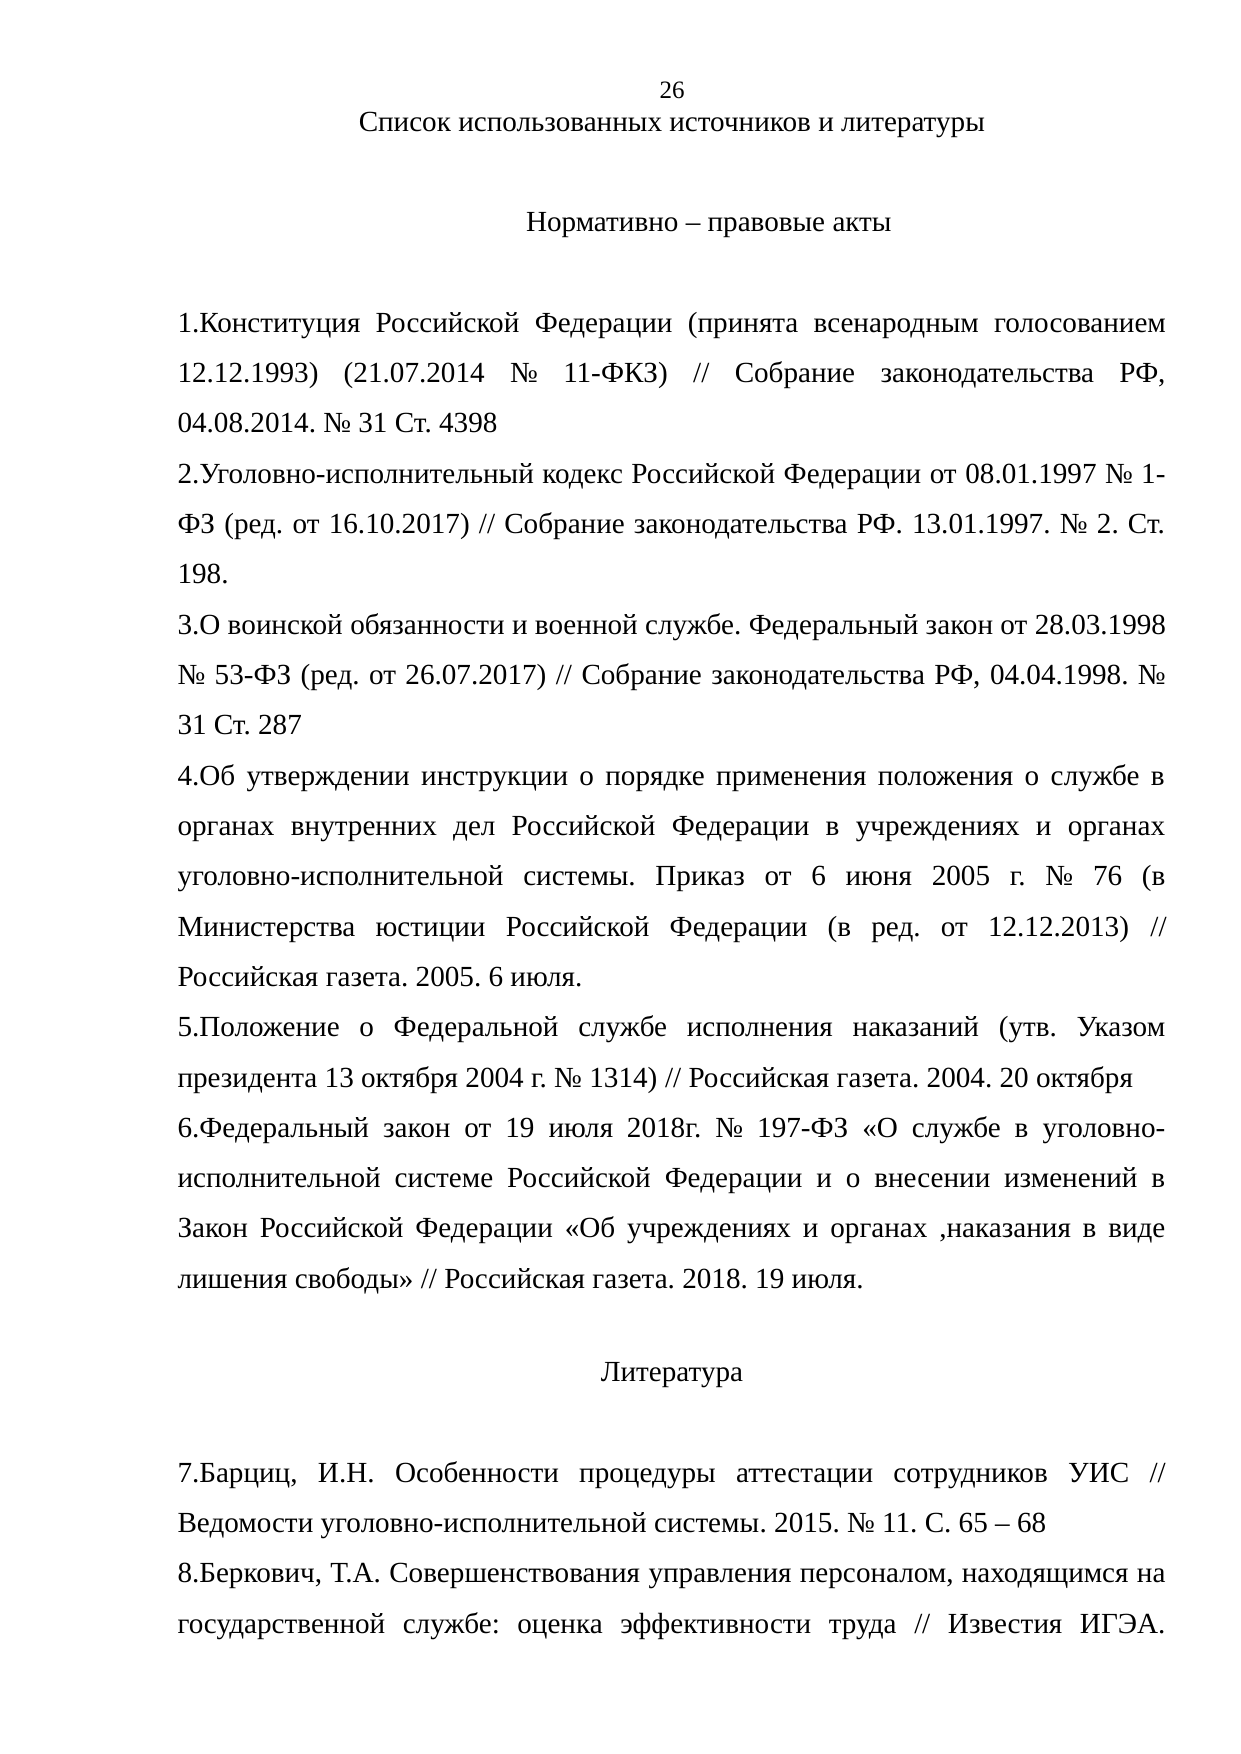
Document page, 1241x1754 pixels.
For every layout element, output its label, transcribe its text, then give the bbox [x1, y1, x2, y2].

list О воинской обязанности и военной службе. Федеральный закон от 28.03.1998 № 53-ФЗ (ред. от 26.07.2017) // Собрание законодательства РФ, 04.04.1998. № 31 Ст. 287 [177, 607, 1166, 741]
list Федеральный закон от 19 июля 2018г. № 197-ФЗ «О службе в уголовно-исполнительной системе Российской Федерации и о внесении изменений в Закон Российской Федерации «Об учреждениях и органах ,наказания в виде лишения свободы» // Российская газета. 2018. 19 июля. [177, 1110, 1166, 1294]
subtitle Список использованных источников и литературы [177, 104, 1166, 137]
list Об утверждении инструкции о порядке применения положения о службе в органах внутренних дел Российской Федерации в учреждениях и органах уголовно-исполнительной системы. Приказ от 6 июня 2005 г. № 76 (в Министерства юстиции Российской Федерации (в ред. от 12.12.2013) // Российская газета. 2005. 6 июля. [177, 758, 1166, 993]
list Беркович, Т.А. Совершенствования управления персоналом, находящимся на государственной службе: оценка эффективности труда // Известия ИГЭА. [177, 1556, 1166, 1639]
list Уголовно-исполнительный кодекс Российской Федерации от 08.01.1997 № 1-ФЗ (ред. от 16.10.2017) // Собрание законодательства РФ. 13.01.1997. № 2. Ст. 198. [177, 456, 1166, 590]
list Конституция Российской Федерации (принята всенародным голосованием 12.12.1993) (21.07.2014 № 11-ФКЗ) // Собрание законодательства РФ, 04.08.2014. № 31 Ст. 4398 [177, 305, 1166, 439]
text Литература [177, 1354, 1166, 1388]
list Барциц, И.Н. Особенности процедуры аттестации сотрудников УИС // Ведомости уголовно-исполнительной системы. 2015. № 11. С. 65 – 68 [177, 1455, 1166, 1539]
list Положение о Федеральной службе исполнения наказаний (утв. Указом президента 13 октября 2004 г. № 1314) // Российская газета. 2004. 20 октября [177, 1009, 1166, 1093]
text Нормативно – правовые акты [177, 204, 1166, 238]
